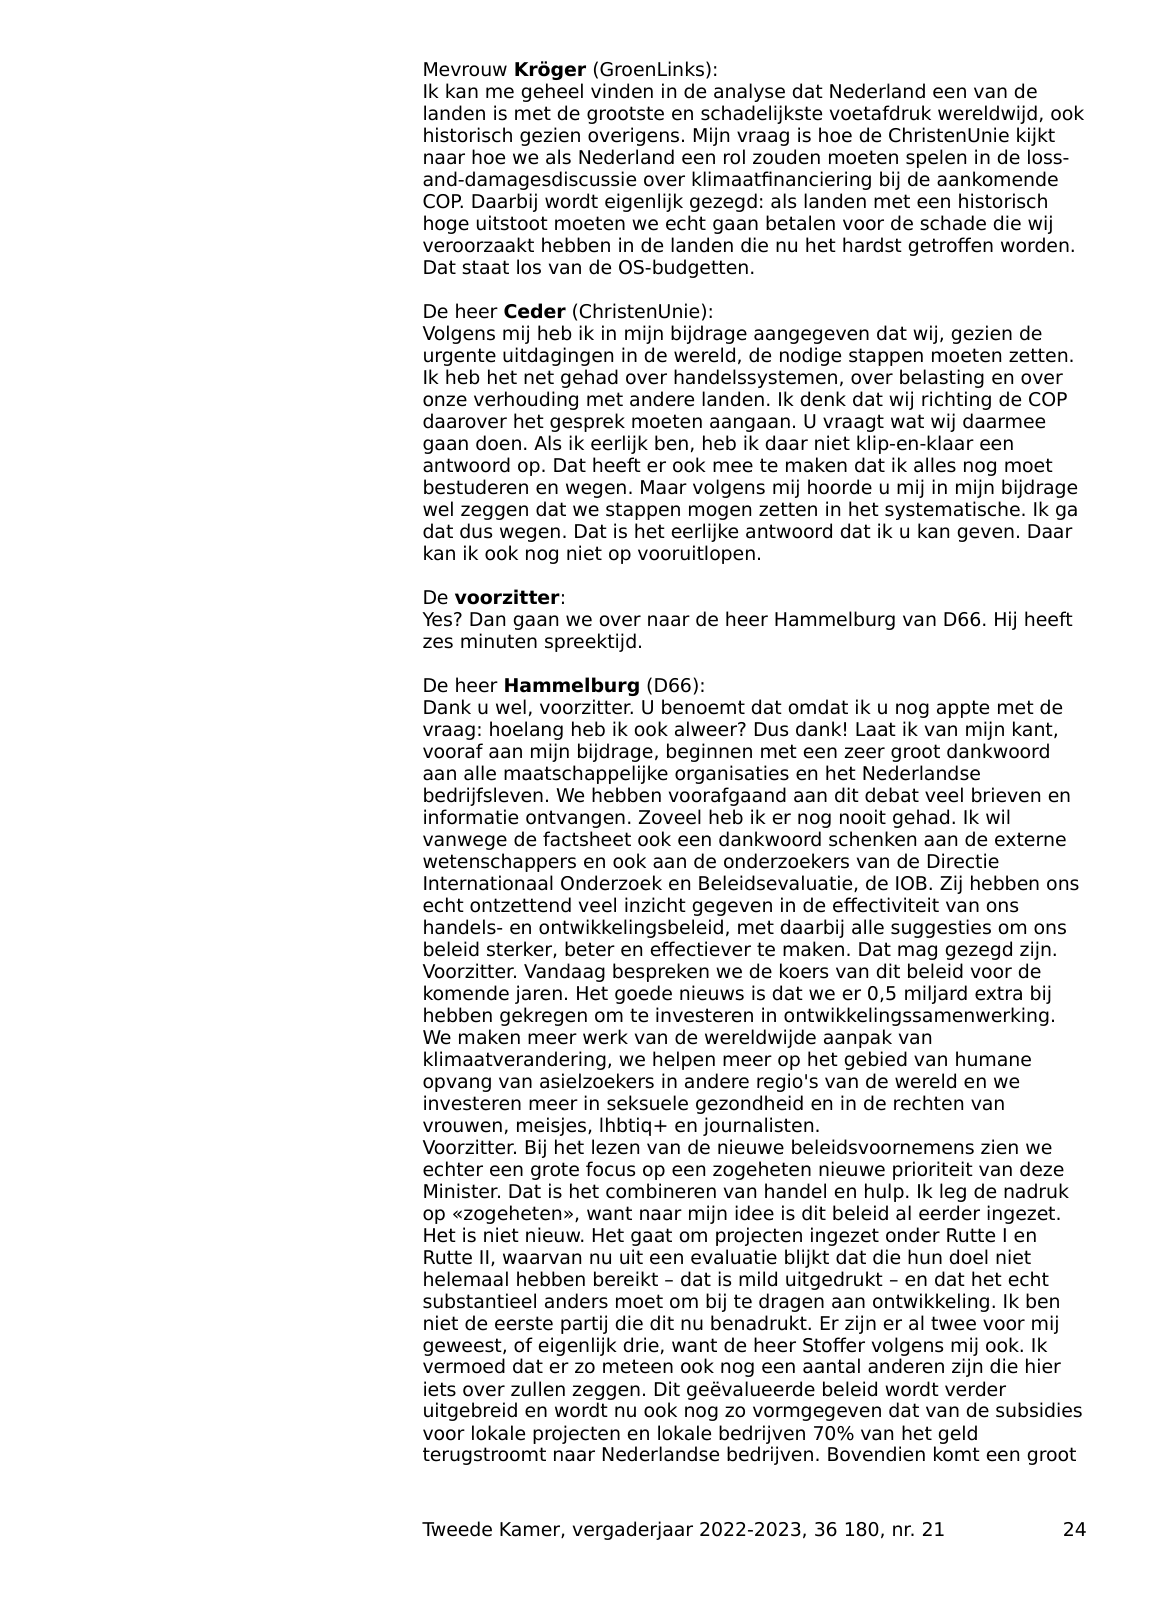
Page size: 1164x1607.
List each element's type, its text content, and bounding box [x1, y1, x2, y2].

text Voorzitter. Vandaag bespreken we de koers van dit beleid voor de komende jaren. Het goede nieuws is dat we er 0,5 miljard extra bij hebben gekregen om te investeren in ontwikkelingssamenwerking. We maken meer werk van de wereldwijde aanpak van klimaatverandering, we helpen meer op het gebied van humane opvang van asielzoekers in andere regio's van de wereld en we investeren meer in seksuele gezondheid en in de rechten van vrouwen, meisjes, lhbtiq+ en journalisten. [422, 961, 1087, 1137]
text Dank u wel, voorzitter. U benoemt dat omdat ik u nog appte met de vraag: hoelang heb ik ook alweer? Dus dank! Laat ik van mijn kant, vooraf aan mijn bijdrage, beginnen met een zeer groot dankwoord aan alle maatschappelijke organisaties en het Nederlandse bedrijfsleven. We hebben voorafgaand aan dit debat veel brieven en informatie ontvangen. Zoveel heb ik er nog nooit gehad. Ik wil vanwege de factsheet ook een dankwoord schenken aan de externe wetenschappers en ook aan de onderzoekers van de Directie Internationaal Onderzoek en Beleidsevaluatie, de IOB. Zij hebben ons echt ontzettend veel inzicht gegeven in de effectiviteit van ons handels- en ontwikkelingsbeleid, met daarbij alle suggesties om ons beleid sterker, beter en effectiever te maken. Dat mag gezegd zijn. [422, 697, 1087, 961]
text Voorzitter. Bij het lezen van de nieuwe beleidsvoornemens zien we echter een grote focus op een zogeheten nieuwe prioriteit van deze Minister. Dat is het combineren van handel en hulp. Ik leg de nadruk op «zogeheten», want naar mijn idee is dit beleid al eerder ingezet. Het is niet nieuw. Het gaat om projecten ingezet onder Rutte I en Rutte II, waarvan nu uit een evaluatie blijkt dat die hun doel niet helemaal hebben bereikt – dat is mild uitgedrukt – en dat het echt substantieel anders moet om bij te dragen aan ontwikkeling. Ik ben niet de eerste partij die dit nu benadrukt. Er zijn er al twee voor mij geweest, of eigenlijk drie, want de heer Stoffer volgens mij ook. Ik vermoed dat er zo meteen ook nog een aantal anderen zijn die hier iets over zullen zeggen. Dit geëvalueerde beleid wordt verder uitgebreid en wordt nu ook nog zo vormgegeven dat van de subsidies voor lokale projecten en lokale bedrijven 70% van het geld terugstroomt naar Nederlandse bedrijven. Bovendien komt een groot [422, 1137, 1087, 1466]
text Yes? Dan gaan we over naar de heer Hammelburg van D66. Hij heeft zes minuten spreektijd. [422, 609, 1087, 653]
text Volgens mij heb ik in mijn bijdrage aangegeven dat wij, gezien de urgente uitdagingen in de wereld, de nodige stappen moeten zetten. Ik heb het net gehad over handelssystemen, over belasting en over onze verhouding met andere landen. Ik denk dat wij richting de COP daarover het gesprek moeten aangaan. U vraagt wat wij daarmee gaan doen. Als ik eerlijk ben, heb ik daar niet klip-en-klaar een antwoord op. Dat heeft er ook mee te maken dat ik alles nog moet bestuderen en wegen. Maar volgens mij hoorde u mij in mijn bijdrage wel zeggen dat we stappen mogen zetten in het systematische. Ik ga dat dus wegen. Dat is het eerlijke antwoord dat ik u kan geven. Daar kan ik ook nog niet op vooruitlopen. [422, 323, 1087, 565]
text Mevrouw Kröger (GroenLinks): [422, 59, 1087, 81]
text Ik kan me geheel vinden in de analyse dat Nederland een van de landen is met de grootste en schadelijkste voetafdruk wereldwijd, ook historisch gezien overigens. Mijn vraag is hoe de ChristenUnie kijkt naar hoe we als Nederland een rol zouden moeten spelen in de loss-and-damagesdiscussie over klimaatfinanciering bij de aankomende COP. Daarbij wordt eigenlijk gezegd: als landen met een historisch hoge uitstoot moeten we echt gaan betalen voor de schade die wij veroorzaakt hebben in de landen die nu het hardst getroffen worden. Dat staat los van de OS-budgetten. [422, 81, 1087, 279]
text De voorzitter: [422, 587, 1087, 609]
text De heer Ceder (ChristenUnie): [422, 301, 1087, 323]
text De heer Hammelburg (D66): [422, 675, 1087, 697]
